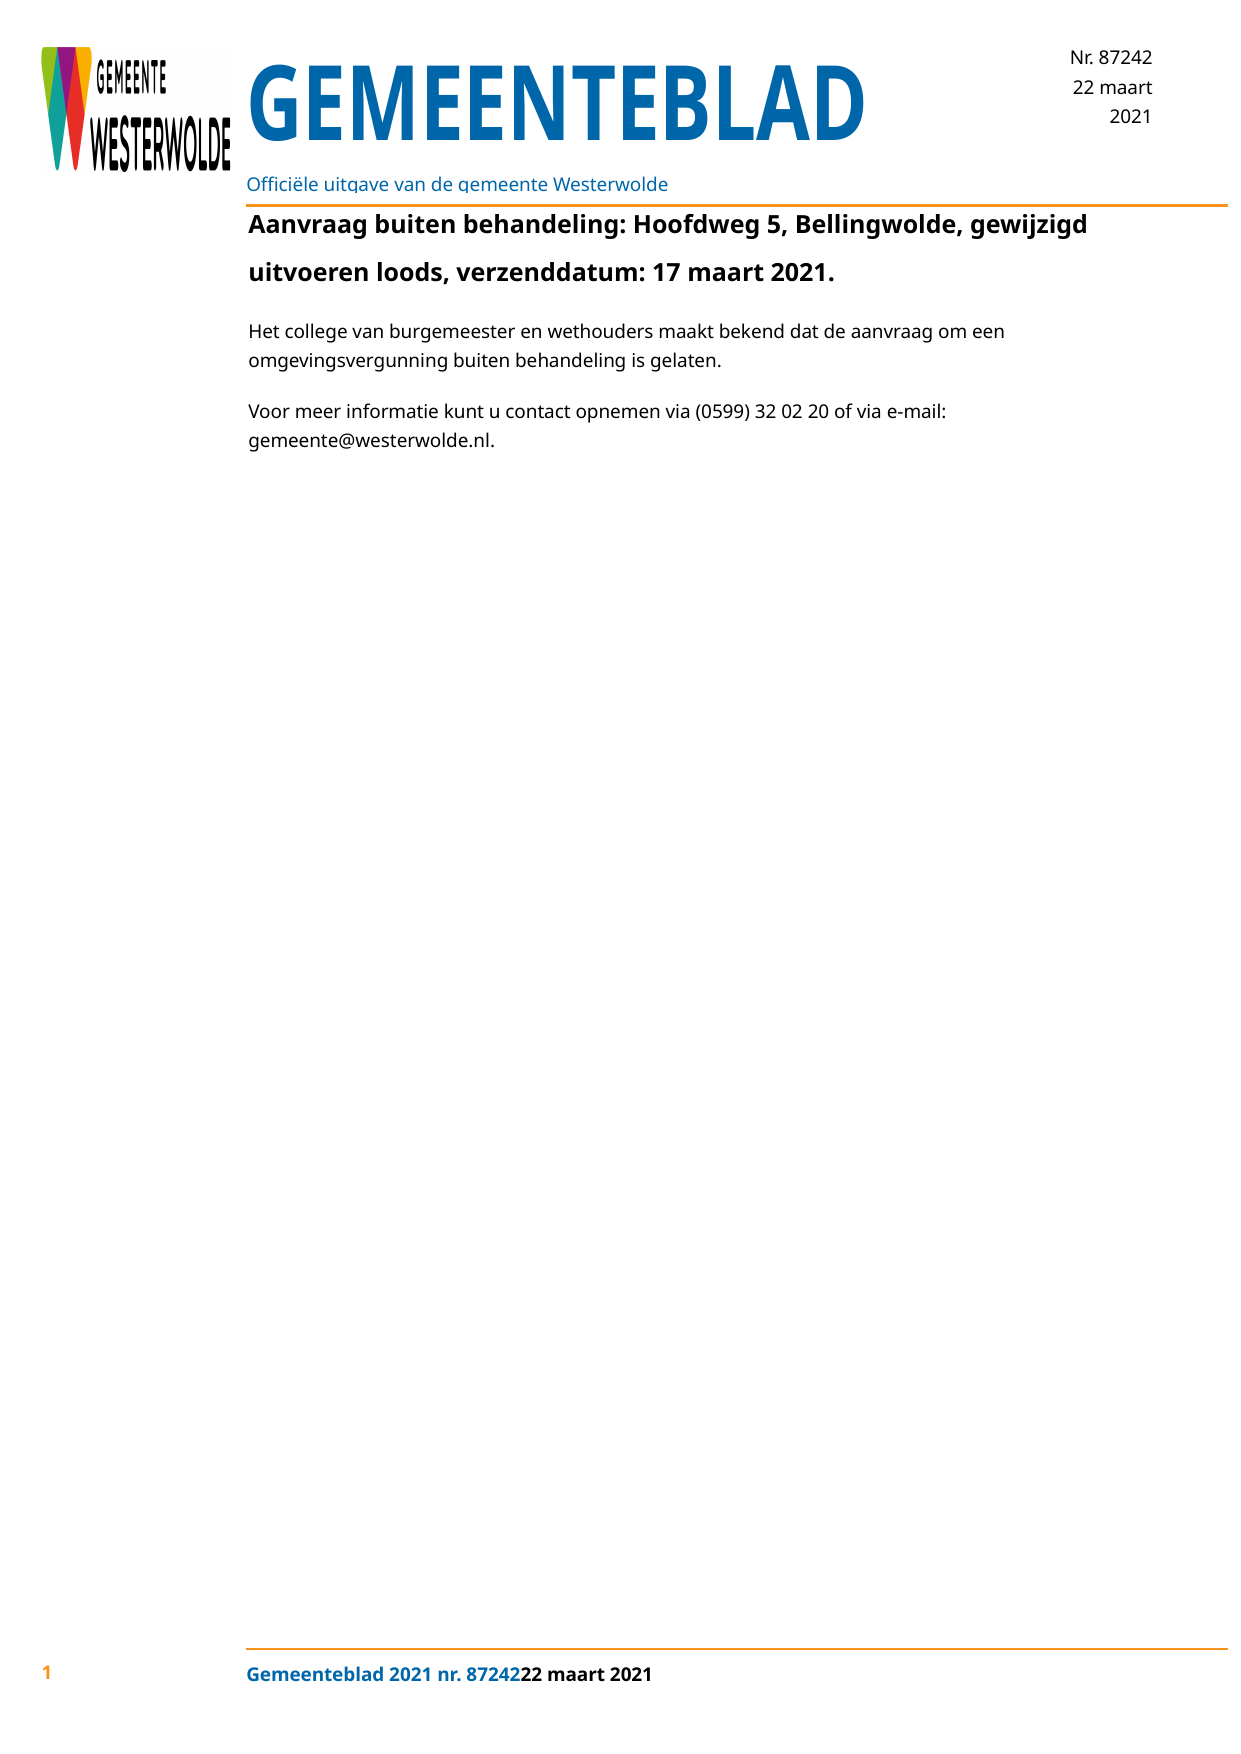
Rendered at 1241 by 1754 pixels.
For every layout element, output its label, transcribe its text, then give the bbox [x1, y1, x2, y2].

text Het college van burgemeester en wethouders maakt bekend dat de aanvraag om een omgevingsvergunning buiten behandeling is gelaten. [248, 318, 1152, 373]
text Aanvraag buiten behandeling: Hoofdweg 5, Bellingwolde, gewijzigd uitvoeren loods, verzenddatum: 17 maart 2021. [248, 207, 1152, 288]
picture [41, 47, 231, 172]
text Voor meer informatie kunt u contact opnemen via (0599) 32 02 20 of via e-mail: gemeente@westerwolde.nl. [248, 398, 1152, 453]
